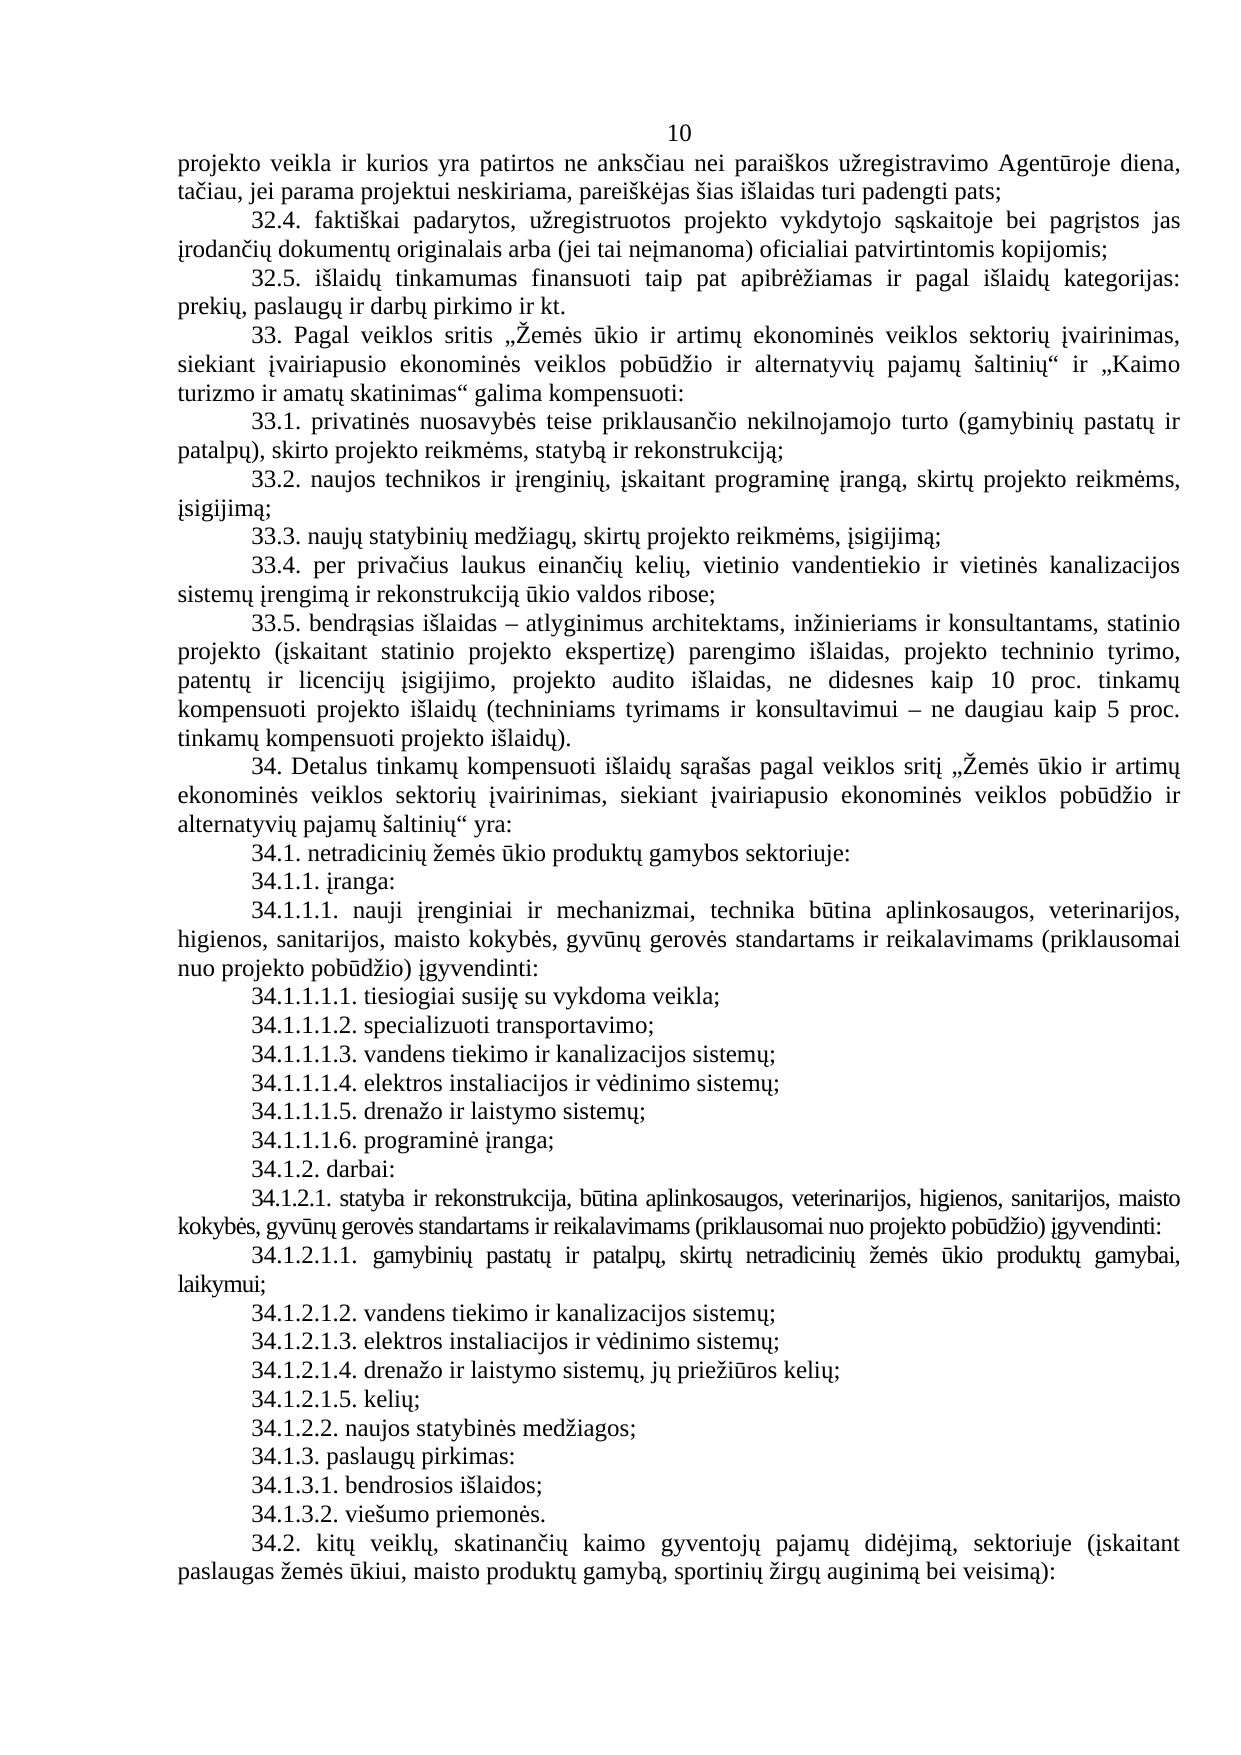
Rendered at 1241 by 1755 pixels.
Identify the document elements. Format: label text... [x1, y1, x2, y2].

text 34.1.2.1.4. drenažo ir laistymo sistemų, jų priežiūros kelių; [177, 1355, 1181, 1384]
text 34.1.1.1.5. drenažo ir laistymo sistemų; [177, 1096, 1181, 1125]
text 33.4. per privačius laukus einančių kelių, vietinio vandentiekio ir vietinės kanalizacijos sistemų įrengimą ir rekonstrukciją ūkio valdos ribose; [177, 550, 1181, 608]
text 34.1.2.1.2. vandens tiekimo ir kanalizacijos sistemų; [177, 1298, 1181, 1326]
text 33.5. bendrąsias išlaidas – atlyginimus architektams, inžinieriams ir konsultantams, statinio projekto (įskaitant statinio projekto ekspertizę) parengimo išlaidas, projekto techninio tyrimo, patentų ir licencijų įsigijimo, projekto audito išlaidas, ne didesnes kaip 10 proc. tinkamų kompensuoti projekto išlaidų (techniniams tyrimams ir konsultavimui – ne daugiau kaip 5 proc. tinkamų kompensuoti projekto išlaidų). [177, 608, 1181, 751]
text 34.1.1.1.3. vandens tiekimo ir kanalizacijos sistemų; [177, 1039, 1181, 1068]
text 34.1.2.1.3. elektros instaliacijos ir vėdinimo sistemų; [177, 1326, 1181, 1355]
text 34.1.2.2. naujos statybinės medžiagos; [177, 1413, 1181, 1441]
text 32.4. faktiškai padarytos, užregistruotos projekto vykdytojo sąskaitoje bei pagrįstos jas įrodančių dokumentų originalais arba (jei tai neįmanoma) oficialiai patvirtintomis kopijomis; [177, 205, 1181, 263]
text 33. Pagal veiklos sritis „Žemės ūkio ir artimų ekonominės veiklos sektorių įvairinimas, siekiant įvairiapusio ekonominės veiklos pobūdžio ir alternatyvių pajamų šaltinių“ ir „Kaimo turizmo ir amatų skatinimas“ galima kompensuoti: [177, 320, 1181, 406]
text 34.1.1.1.6. programinė įranga; [177, 1125, 1181, 1154]
text 34.1.2. darbai: [177, 1154, 1181, 1183]
text 34.1.1.1.4. elektros instaliacijos ir vėdinimo sistemų; [177, 1068, 1181, 1096]
text 34.1.2.1.1. gamybinių pastatų ir patalpų, skirtų netradicinių žemės ūkio produktų gamybai, laikymui; [177, 1240, 1181, 1298]
text 34.1.2.1. statyba ir rekonstrukcija, būtina aplinkosaugos, veterinarijos, higienos, sanitarijos, maisto kokybės, gyvūnų gerovės standartams ir reikalavimams (priklausomai nuo projekto pobūdžio) įgyvendinti: [177, 1183, 1181, 1240]
text 34.1. netradicinių žemės ūkio produktų gamybos sektoriuje: [177, 838, 1181, 866]
text 34.1.1.1.1. tiesiogiai susiję su vykdoma veikla; [177, 981, 1181, 1010]
text 34.1.3. paslaugų pirkimas: [177, 1441, 1181, 1470]
text 33.3. naujų statybinių medžiagų, skirtų projekto reikmėms, įsigijimą; [177, 521, 1181, 550]
text 34.1.1. įranga: [177, 866, 1181, 895]
text 34.2. kitų veiklų, skatinančių kaimo gyventojų pajamų didėjimą, sektoriuje (įskaitant paslaugas žemės ūkiui, maisto produktų gamybą, sportinių žirgų auginimą bei veisimą): [177, 1528, 1181, 1585]
text 34.1.3.1. bendrosios išlaidos; [177, 1470, 1181, 1499]
text projekto veikla ir kurios yra patirtos ne anksčiau nei paraiškos užregistravimo Agentūroje diena, tačiau, jei parama projektui neskiriama, pareiškėjas šias išlaidas turi padengti pats; [177, 148, 1181, 205]
text 33.1. privatinės nuosavybės teise priklausančio nekilnojamojo turto (gamybinių pastatų ir patalpų), skirto projekto reikmėms, statybą ir rekonstrukciją; [177, 406, 1181, 464]
text 32.5. išlaidų tinkamumas finansuoti taip pat apibrėžiamas ir pagal išlaidų kategorijas: prekių, paslaugų ir darbų pirkimo ir kt. [177, 263, 1181, 320]
text 34.1.3.2. viešumo priemonės. [177, 1499, 1181, 1528]
text 34. Detalus tinkamų kompensuoti išlaidų sąrašas pagal veiklos sritį „Žemės ūkio ir artimų ekonominės veiklos sektorių įvairinimas, siekiant įvairiapusio ekonominės veiklos pobūdžio ir alternatyvių pajamų šaltinių“ yra: [177, 751, 1181, 838]
text 34.1.2.1.5. kelių; [177, 1384, 1181, 1413]
text 34.1.1.1. nauji įrenginiai ir mechanizmai, technika būtina aplinkosaugos, veterinarijos, higienos, sanitarijos, maisto kokybės, gyvūnų gerovės standartams ir reikalavimams (priklausomai nuo projekto pobūdžio) įgyvendinti: [177, 895, 1181, 981]
text 33.2. naujos technikos ir įrenginių, įskaitant programinę įrangą, skirtų projekto reikmėms, įsigijimą; [177, 464, 1181, 521]
text 34.1.1.1.2. specializuoti transportavimo; [177, 1010, 1181, 1039]
